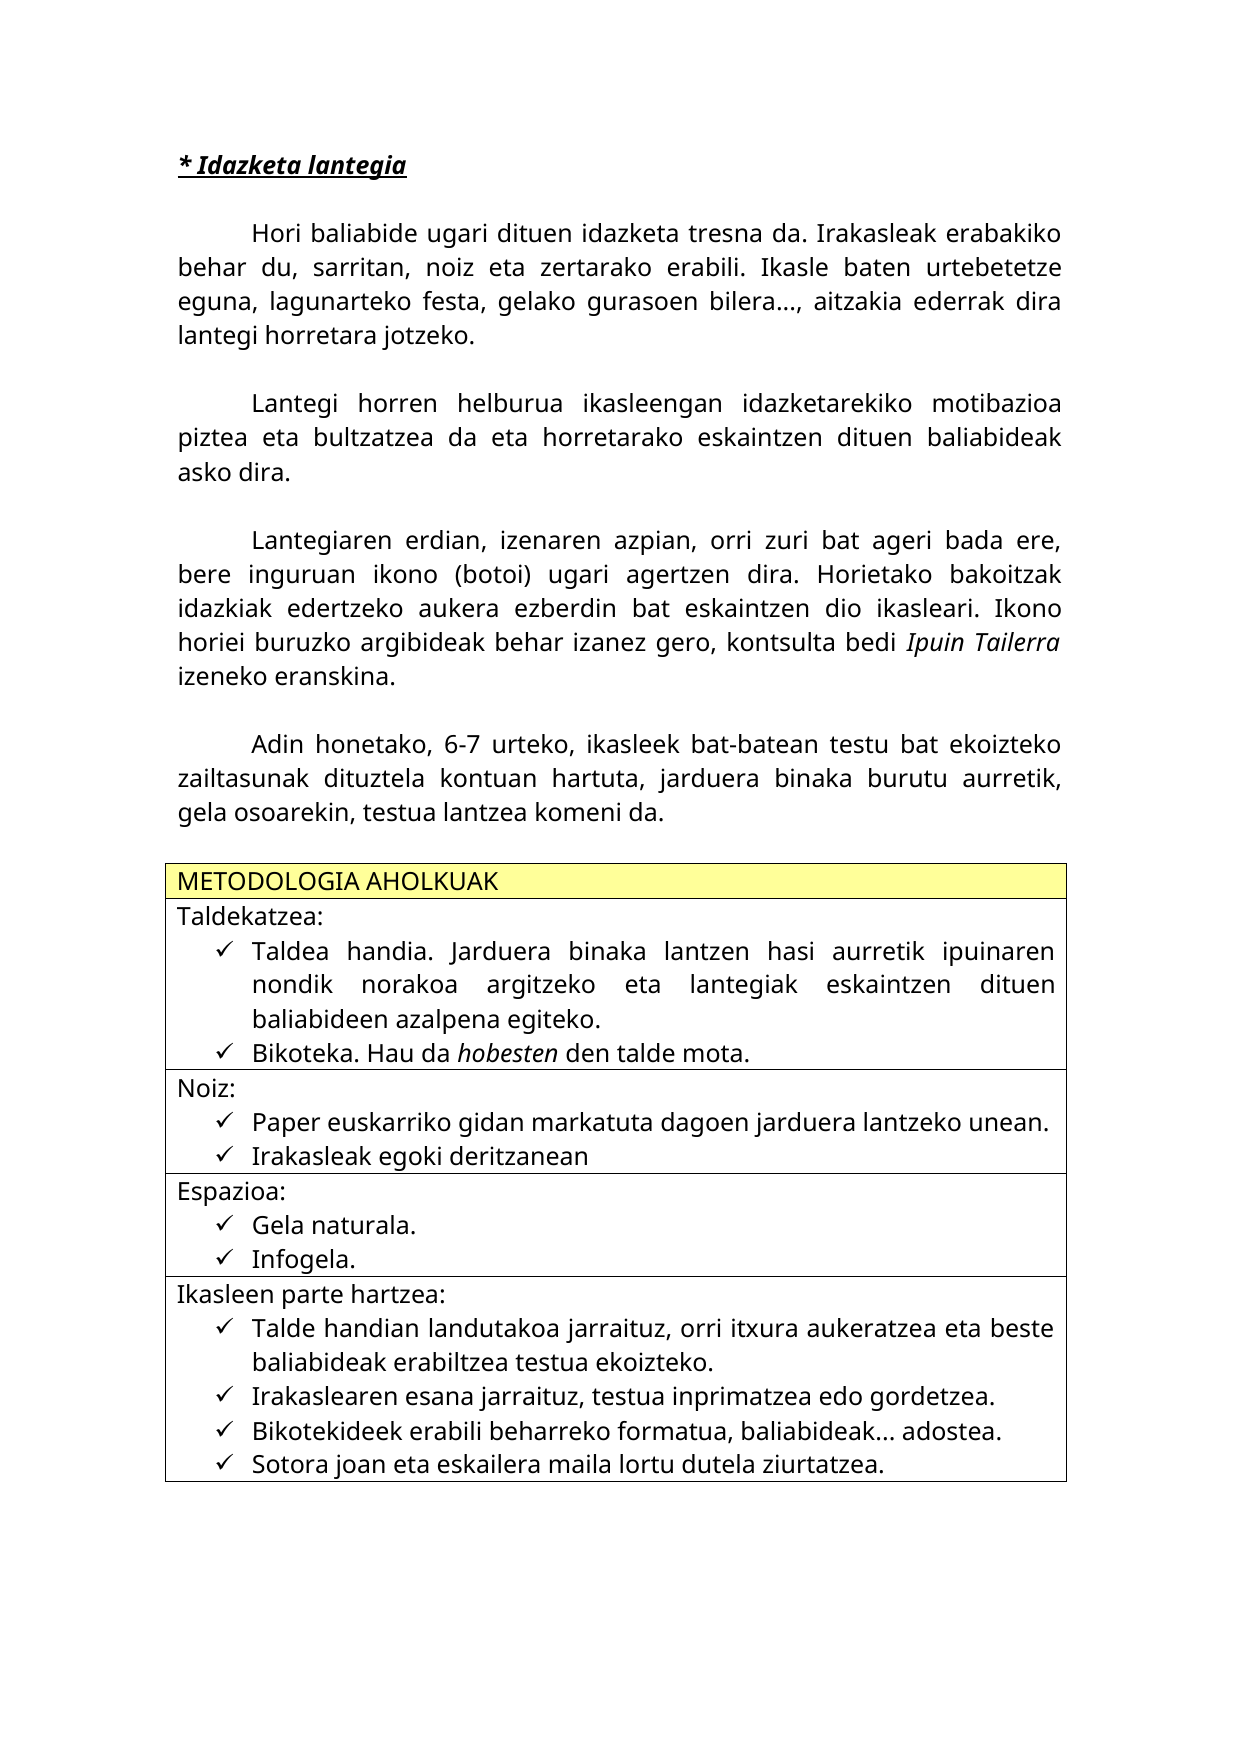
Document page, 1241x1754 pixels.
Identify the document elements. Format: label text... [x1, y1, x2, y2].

text Hori baliabide ugari dituen idazketa tresna da. Irakasleak erabakiko behar du, sarritan, noiz eta zertarako erabili. Ikasle baten urtebetetze eguna, lagunarteko festa, gelako gurasoen bilera..., aitzakia ederrak dira lantegi horretara jotzeko. [177, 216, 1063, 352]
table_cell Taldekatzea: Taldea handia. Jarduera binaka lantzen hasi aurretik ipuinaren nondik norakoa argitzeko eta lantegiak eskaintzen dituen baliabideen azalpena egiteko. Bikoteka. Hau da hobesten den talde mota. [166, 899, 1066, 1069]
table_cell Espazioa: Gela naturala. Infogela. [166, 1174, 1066, 1276]
table_cell Noiz: Paper euskarriko gidan markatuta dagoen jarduera lantzeko unean. Irakasleak egoki deritzanean [166, 1070, 1066, 1173]
text Lantegi horren helburua ikasleengan idazketarekiko motibazioa piztea eta bultzatzea da eta horretarako eskaintzen dituen baliabideak asko dira. [177, 386, 1063, 488]
text Lantegiaren erdian, izenaren azpian, orri zuri bat ageri bada ere, bere inguruan ikono (botoi) ugari agertzen dira. Horietako bakoitzak idazkiak edertzeko aukera ezberdin bat eskaintzen dio ikasleari. Ikono horiei buruzko argibideak behar izanez gero, kontsulta bedi Ipuin Tailerra izeneko eranskina. [177, 522, 1063, 693]
table_header METODOLOGIA AHOLKUAK [166, 864, 1066, 898]
text * Idazketa lantegia [177, 148, 1063, 182]
text Adin honetako, 6-7 urteko, ikasleek bat-batean testu bat ekoizteko zailtasunak dituztela kontuan hartuta, jarduera binaka burutu aurretik, gela osoarekin, testua lantzea komeni da. [177, 727, 1063, 829]
table_cell Ikasleen parte hartzea: Talde handian landutakoa jarraituz, orri itxura aukeratzea eta beste baliabideak erabiltzea testua ekoizteko. Irakaslearen esana jarraituz, testua inprimatzea edo gordetzea. Bikotekideek erabili beharreko formatua, baliabideak... adostea. Sotora joan eta eskailera maila lortu dutela ziurtatzea. [166, 1277, 1066, 1481]
